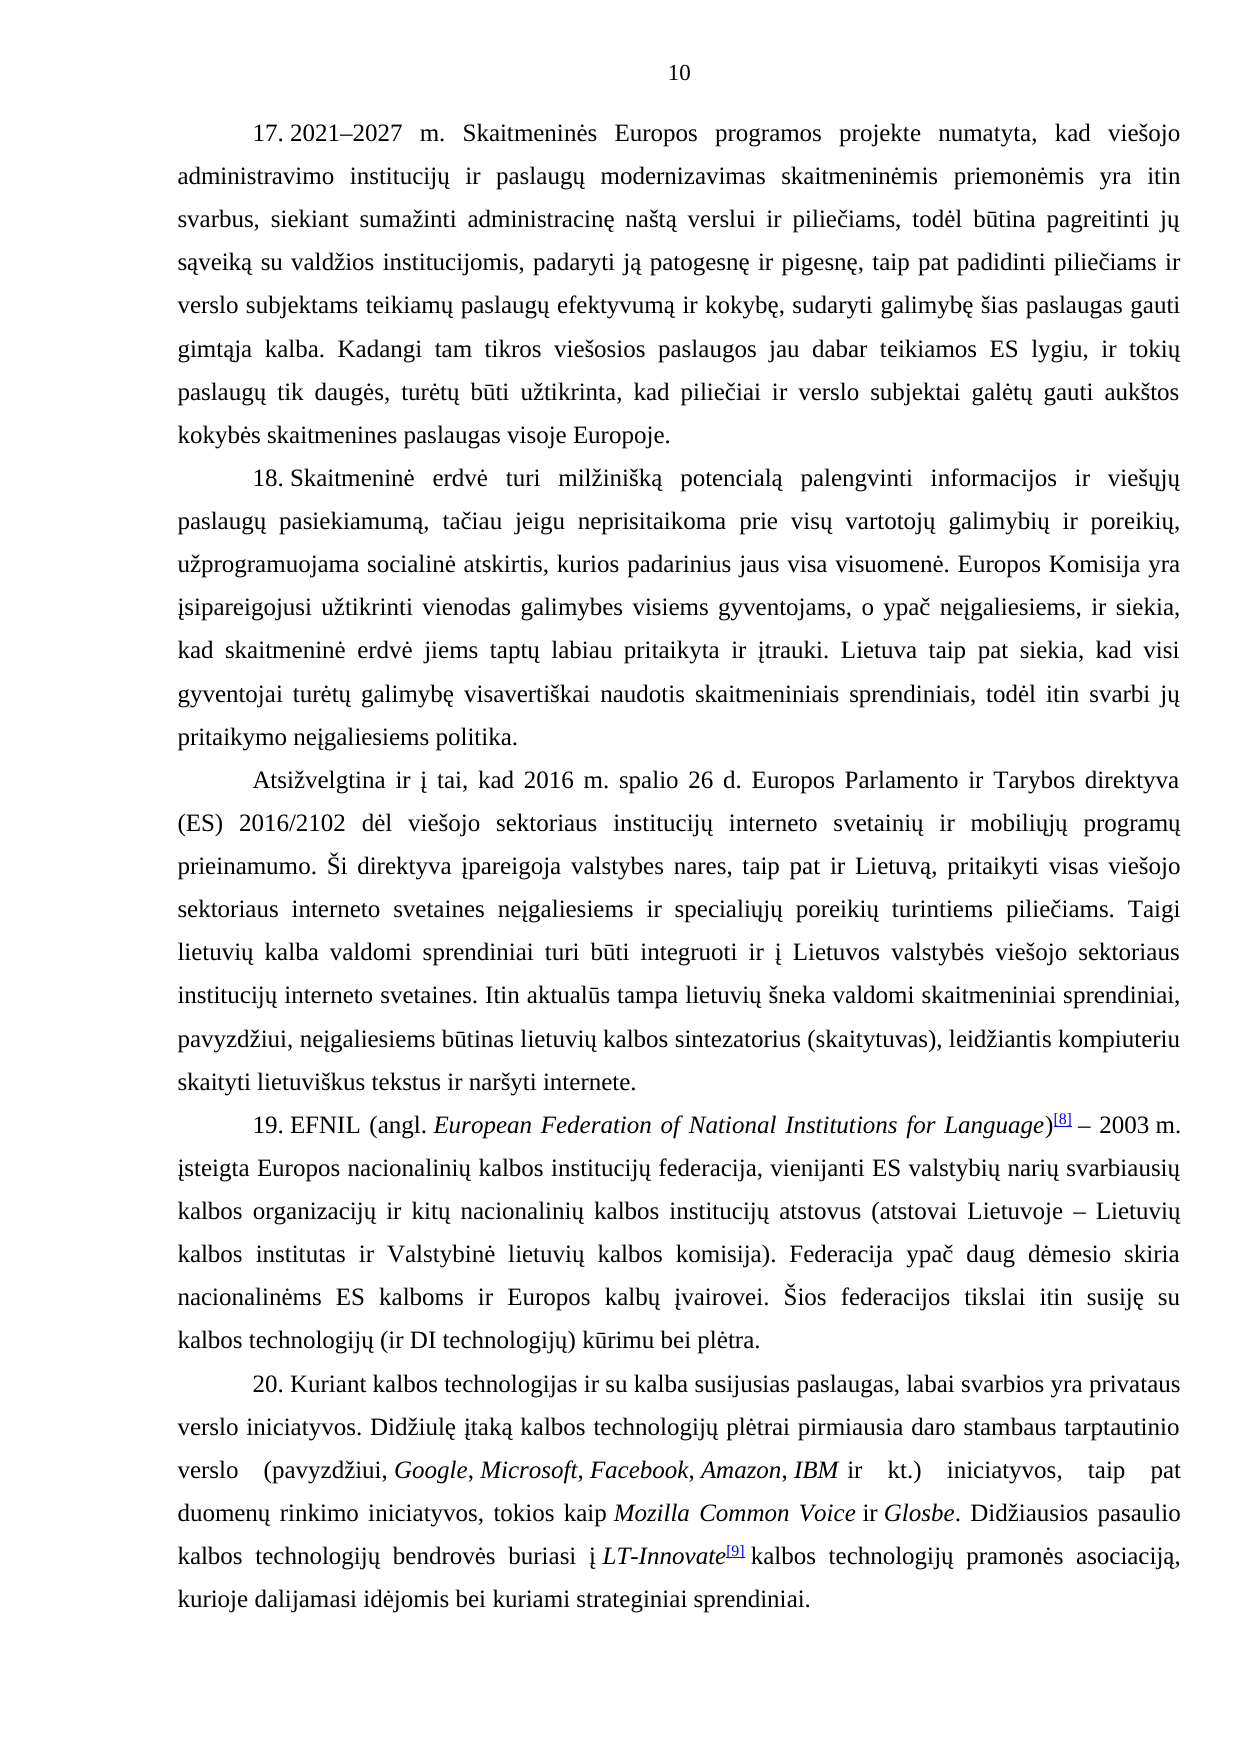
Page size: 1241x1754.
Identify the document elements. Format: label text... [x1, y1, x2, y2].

text Atsižvelgtina ir į tai, kad 2016 m. spalio 26 d. Europos Parlamento ir Tarybos direktyva (ES) 2016/2102 dėl viešojo sektoriaus institucijų interneto svetainių ir mobiliųjų programų prieinamumo. Ši direktyva įpareigoja valstybes nares, taip pat ir Lietuvą, pritaikyti visas viešojo sektoriaus interneto svetaines neįgaliesiems ir specialiųjų poreikių turintiems piliečiams. Taigi lietuvių kalba valdomi sprendiniai turi būti integruoti ir į Lietuvos valstybės viešojo sektoriaus institucijų interneto svetaines. Itin aktualūs tampa lietuvių šneka valdomi skaitmeniniai sprendiniai, pavyzdžiui, neįgaliesiems būtinas lietuvių kalbos sintezatorius (skaitytuvas), leidžiantis kompiuteriu skaityti lietuviškus tekstus ir naršyti internete. [177, 765, 1181, 1096]
text 18. Skaitmeninė erdvė turi milžinišką potencialą palengvinti informacijos ir viešųjų paslaugų pasiekiamumą, tačiau jeigu neprisitaikoma prie visų vartotojų galimybių ir poreikių, užprogramuojama socialinė atskirtis, kurios padarinius jaus visa visuomenė. Europos Komisija yra įsipareigojusi užtikrinti vienodas galimybes visiems gyventojams, o ypač neįgaliesiems, ir siekia, kad skaitmeninė erdvė jiems taptų labiau pritaikyta ir įtrauki. Lietuva taip pat siekia, kad visi gyventojai turėtų galimybę visavertiškai naudotis skaitmeniniais sprendiniais, todėl itin svarbi jų pritaikymo neįgaliesiems politika. [177, 463, 1181, 751]
text 19. EFNIL (angl. European Federation of National Institutions for Language)[8] – 2003 m. įsteigta Europos nacionalinių kalbos institucijų federacija, vienijanti ES valstybių narių svarbiausių kalbos organizacijų ir kitų nacionalinių kalbos institucijų atstovus (atstovai Lietuvoje – Lietuvių kalbos institutas ir Valstybinė lietuvių kalbos komisija). Federacija ypač daug dėmesio skiria nacionalinėms ES kalboms ir Europos kalbų įvairovei. Šios federacijos tikslai itin susiję su kalbos technologijų (ir DI technologijų) kūrimu bei plėtra. [177, 1110, 1181, 1354]
text 17. 2021–2027 m. Skaitmeninės Europos programos projekte numatyta, kad viešojo administravimo institucijų ir paslaugų modernizavimas skaitmeninėmis priemonėmis yra itin svarbus, siekiant sumažinti administracinę naštą verslui ir piliečiams, todėl būtina pagreitinti jų sąveiką su valdžios institucijomis, padaryti ją patogesnę ir pigesnę, taip pat padidinti piliečiams ir verslo subjektams teikiamų paslaugų efektyvumą ir kokybę, sudaryti galimybę šias paslaugas gauti gimtąja kalba. Kadangi tam tikros viešosios paslaugos jau dabar teikiamos ES lygiu, ir tokių paslaugų tik daugės, turėtų būti užtikrinta, kad piliečiai ir verslo subjektai galėtų gauti aukštos kokybės skaitmenines paslaugas visoje Europoje. [177, 118, 1181, 449]
text 20. Kuriant kalbos technologijas ir su kalba susijusias paslaugas, labai svarbios yra privataus verslo iniciatyvos. Didžiulę įtaką kalbos technologijų plėtrai pirmiausia daro stambaus tarptautinio verslo (pavyzdžiui, Google, Microsoft, Facebook, Amazon, IBM ir kt.) iniciatyvos, taip pat duomenų rinkimo iniciatyvos, tokios kaip Mozilla Common Voice ir Glosbe. Didžiausios pasaulio kalbos technologijų bendrovės buriasi į LT-Innovate[9] kalbos technologijų pramonės asociaciją, kurioje dalijamasi idėjomis bei kuriami strateginiai sprendiniai. [177, 1369, 1181, 1613]
